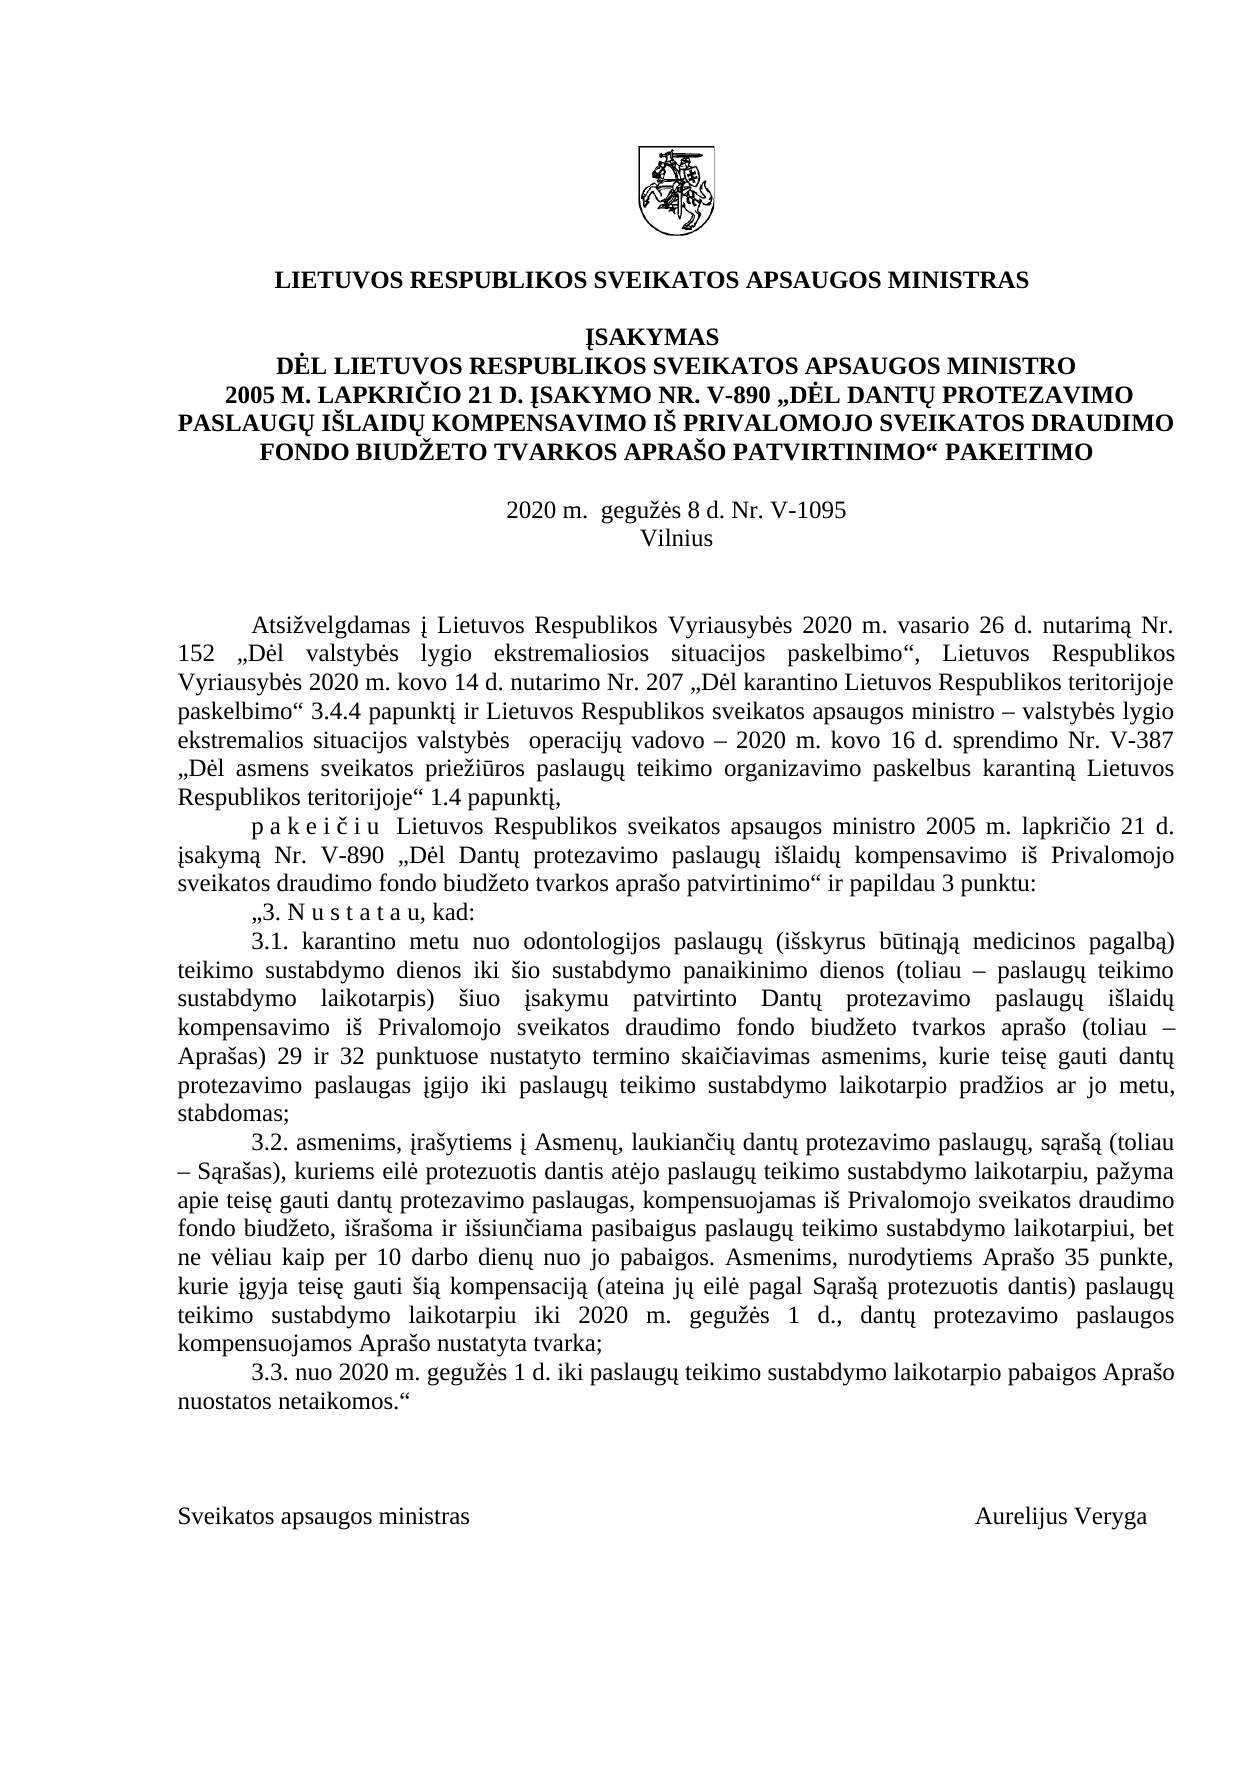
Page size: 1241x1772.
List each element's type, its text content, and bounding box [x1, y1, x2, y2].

text 3.1. karantino metu nuo odontologijos paslaugų (išskyrus būtinąją medicinos pagalbą) teikimo sustabdymo dienos iki šio sustabdymo panaikinimo dienos (toliau – paslaugų teikimo sustabdymo laikotarpis) šiuo įsakymu patvirtinto Dantų protezavimo paslaugų išlaidų kompensavimo iš Privalomojo sveikatos draudimo fondo biudžeto tvarkos aprašo (toliau – Aprašas) 29 ir 32 punktuose nustatyto termino skaičiavimas asmenims, kurie teisę gauti dantų protezavimo paslaugas įgijo iki paslaugų teikimo sustabdymo laikotarpio pradžios ar jo metu, stabdomas; [177, 926, 1175, 1127]
text ĮSAKYMAS [177, 322, 1127, 351]
text DĖL LIETUVOS RESPUBLIKOS SVEIKATOS APSAUGOS MINISTRO [177, 351, 1175, 380]
text Atsižvelgdamas į Lietuvos Respublikos Vyriausybės 2020 m. vasario 26 d. nutarimą Nr. 152 „Dėl valstybės lygio ekstremaliosios situacijos paskelbimo“, Lietuvos Respublikos Vyriausybės 2020 m. kovo 14 d. nutarimo Nr. 207 „Dėl karantino Lietuvos Respublikos teritorijoje paskelbimo“ 3.4.4 papunktį ir Lietuvos Respublikos sveikatos apsaugos ministro – valstybės lygio ekstremalios situacijos valstybės operacijų vadovo – 2020 m. kovo 16 d. sprendimo Nr. V-387 „Dėl asmens sveikatos priežiūros paslaugų teikimo organizavimo paskelbus karantiną Lietuvos Respublikos teritorijoje“ 1.4 papunktį, [177, 610, 1175, 811]
text pakeičiu Lietuvos Respublikos sveikatos apsaugos ministro 2005 m. lapkričio 21 d. įsakymą Nr. V-890 „Dėl Dantų protezavimo paslaugų išlaidų kompensavimo iš Privalomojo sveikatos draudimo fondo biudžeto tvarkos aprašo patvirtinimo“ ir papildau 3 punktu: [177, 811, 1175, 897]
text 3.3. nuo 2020 m. gegužės 1 d. iki paslaugų teikimo sustabdymo laikotarpio pabaigos Aprašo nuostatos netaikomos.“ [177, 1357, 1175, 1415]
text Sveikatos apsaugos ministras Aurelijus Veryga [177, 1501, 1175, 1530]
text 2020 m. gegužės 8 d. Nr. V-1095 [177, 495, 1175, 523]
text 3.2. asmenims, įrašytiems į Asmenų, laukiančių dantų protezavimo paslaugų, sąrašą (toliau – Sąrašas), kuriems eilė protezuotis dantis atėjo paslaugų teikimo sustabdymo laikotarpiu, pažyma apie teisę gauti dantų protezavimo paslaugas, kompensuojamas iš Privalomojo sveikatos draudimo fondo biudžeto, išrašoma ir išsiunčiama pasibaigus paslaugų teikimo sustabdymo laikotarpiui, bet ne vėliau kaip per 10 darbo dienų nuo jo pabaigos. Asmenims, nurodytiems Aprašo 35 punkte, kurie įgyja teisę gauti šią kompensaciją (ateina jų eilė pagal Sąrašą protezuotis dantis) paslaugų teikimo sustabdymo laikotarpiu iki 2020 m. gegužės 1 d., dantų protezavimo paslaugos kompensuojamos Aprašo nustatyta tvarka; [177, 1127, 1175, 1357]
text „3. N u s t a t a u, kad: [177, 897, 1175, 926]
text LIETUVOS RESPUBLIKOS SVEIKATOS APSAUGOS MINISTRAS [177, 265, 1127, 293]
text Vilnius [177, 523, 1175, 552]
text 2005 M. LAPKRIČIO 21 D. ĮSAKYMO NR. V-890 „DĖL DANTŲ PROTEZAVIMO PASLAUGŲ IŠLAIDŲ KOMPENSAVIMO IŠ PRIVALOMOJO SVEIKATOS DRAUDIMO FONDO BIUDŽETO TVARKOS APRAŠO PATVIRTINIMO“ PAKEITIMO [177, 380, 1175, 466]
